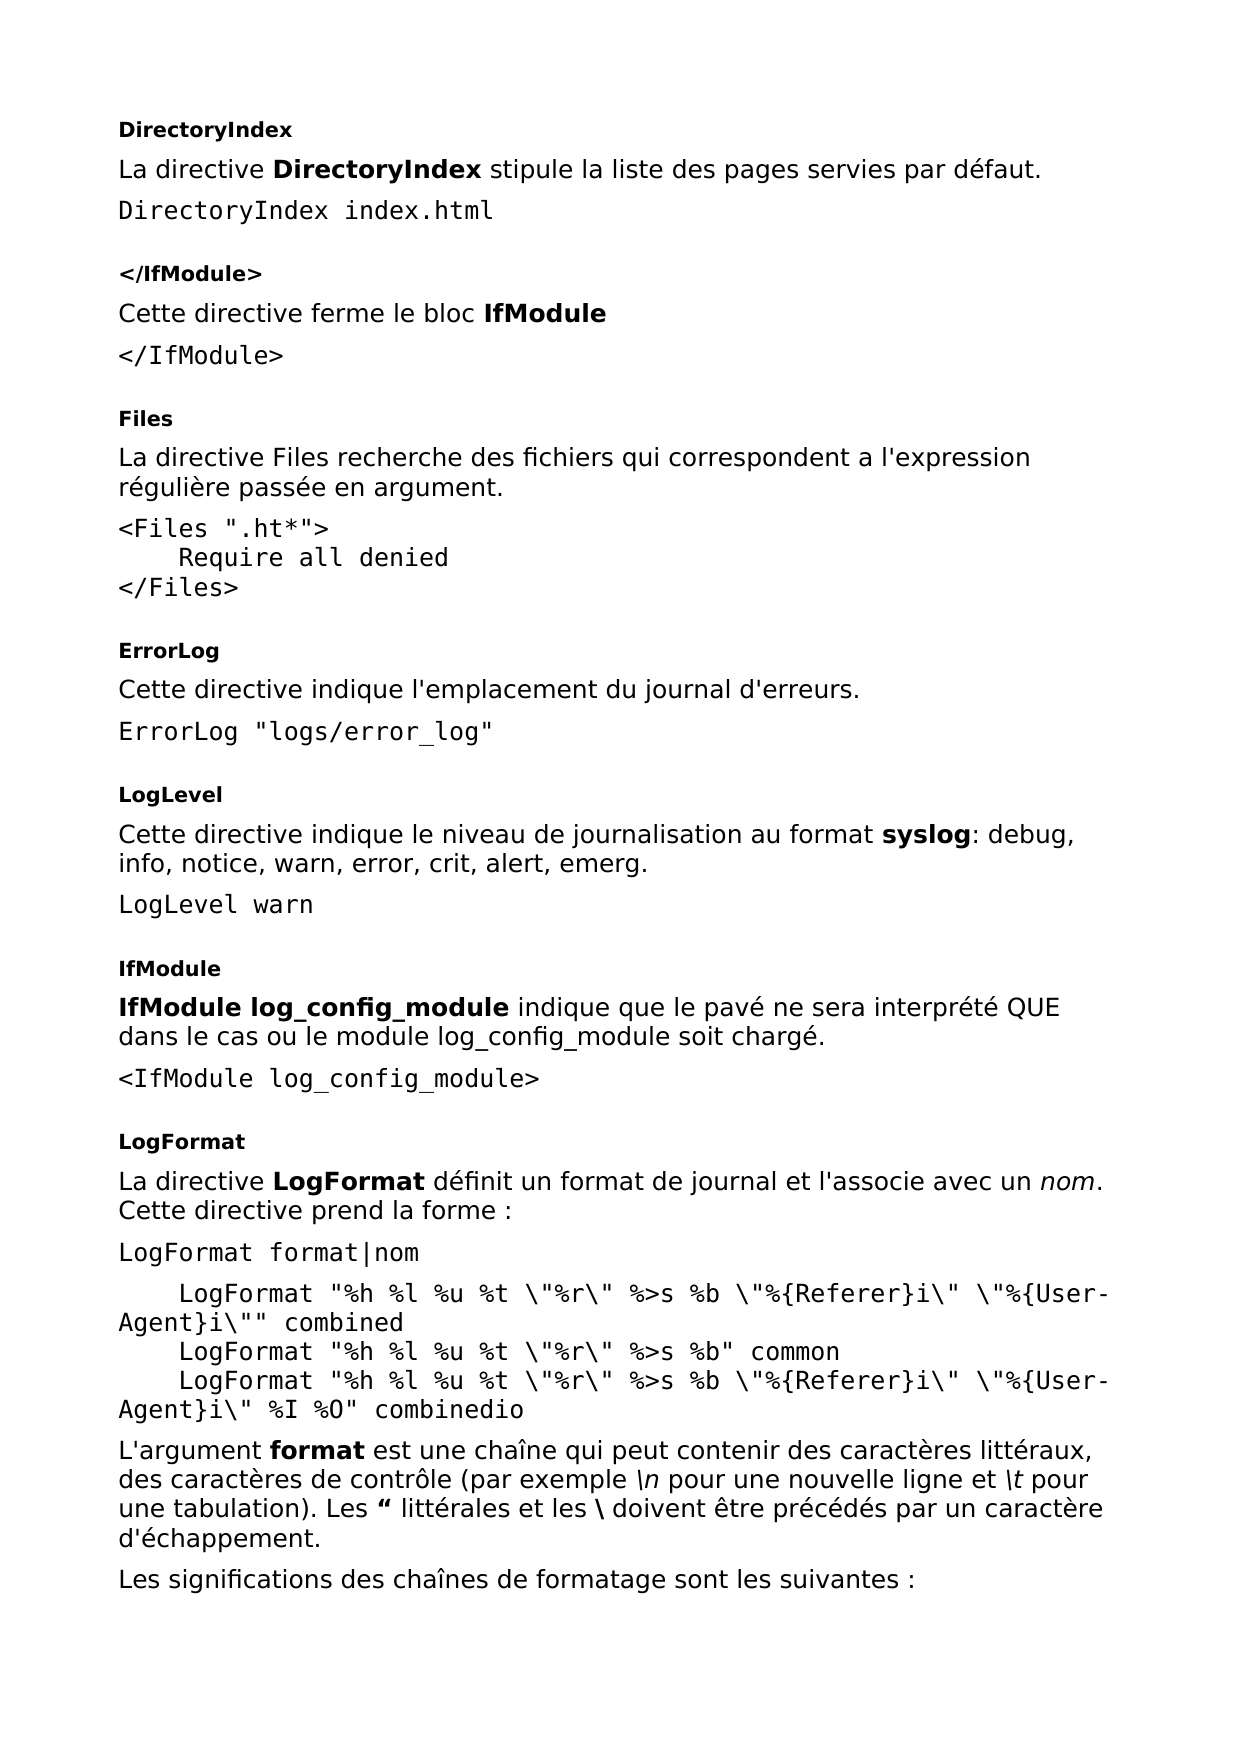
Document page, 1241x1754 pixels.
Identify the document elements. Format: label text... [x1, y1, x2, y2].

subtitle </IfModule> [118, 262, 1122, 287]
text L'argument format est une chaîne qui peut contenir des caractères littéraux, des caractères de contrôle (par exemple \n pour une nouvelle ligne et \t pour une tabulation). Les “ littérales et les \ doivent être précédés par un caractère d'échappement. [118, 1436, 1122, 1553]
text <Files ".ht*"> Require all denied </Files> [118, 514, 1122, 602]
text LogFormat "%h %l %u %t \"%r\" %>s %b \"%{Referer}i\" \"%{User-Agent}i\"" combined LogFormat "%h %l %u %t \"%r\" %>s %b" common LogFormat "%h %l %u %t \"%r\" %>s %b \"%{Referer}i\" \"%{User-Agent}i\" %I %O" combinedio [118, 1279, 1122, 1424]
subtitle LogFormat [118, 1130, 1122, 1154]
text <IfModule log_config_module> [118, 1064, 1122, 1093]
text La directive LogFormat définit un format de journal et l'associe avec un nom. Cette directive prend la forme : [118, 1167, 1122, 1225]
subtitle LogLevel [118, 783, 1122, 807]
text La directive Files recherche des fichiers qui correspondent a l'expression régulière passée en argument. [118, 444, 1122, 502]
text Les significations des chaînes de formatage sont les suivantes : [118, 1566, 1122, 1595]
text DirectoryIndex index.html [118, 197, 1122, 226]
text </IfModule> [118, 341, 1122, 370]
text LogLevel warn [118, 891, 1122, 920]
text La directive DirectoryIndex stipule la liste des pages servies par défaut. [118, 155, 1122, 184]
subtitle ErrorLog [118, 639, 1122, 663]
text LogFormat format|nom [118, 1238, 1122, 1267]
text Cette directive ferme le bloc IfModule [118, 299, 1122, 328]
subtitle IfModule [118, 957, 1122, 981]
subtitle Files [118, 407, 1122, 431]
text Cette directive indique l'emplacement du journal d'erreurs. [118, 676, 1122, 705]
subtitle DirectoryIndex [118, 118, 1122, 142]
text Cette directive indique le niveau de journalisation au format syslog: debug, info, notice, warn, error, crit, alert, emerg. [118, 820, 1122, 878]
text ErrorLog "logs/error_log" [118, 717, 1122, 746]
text IfModule log_config_module indique que le pavé ne sera interprété QUE dans le cas ou le module log_config_module soit chargé. [118, 993, 1122, 1052]
